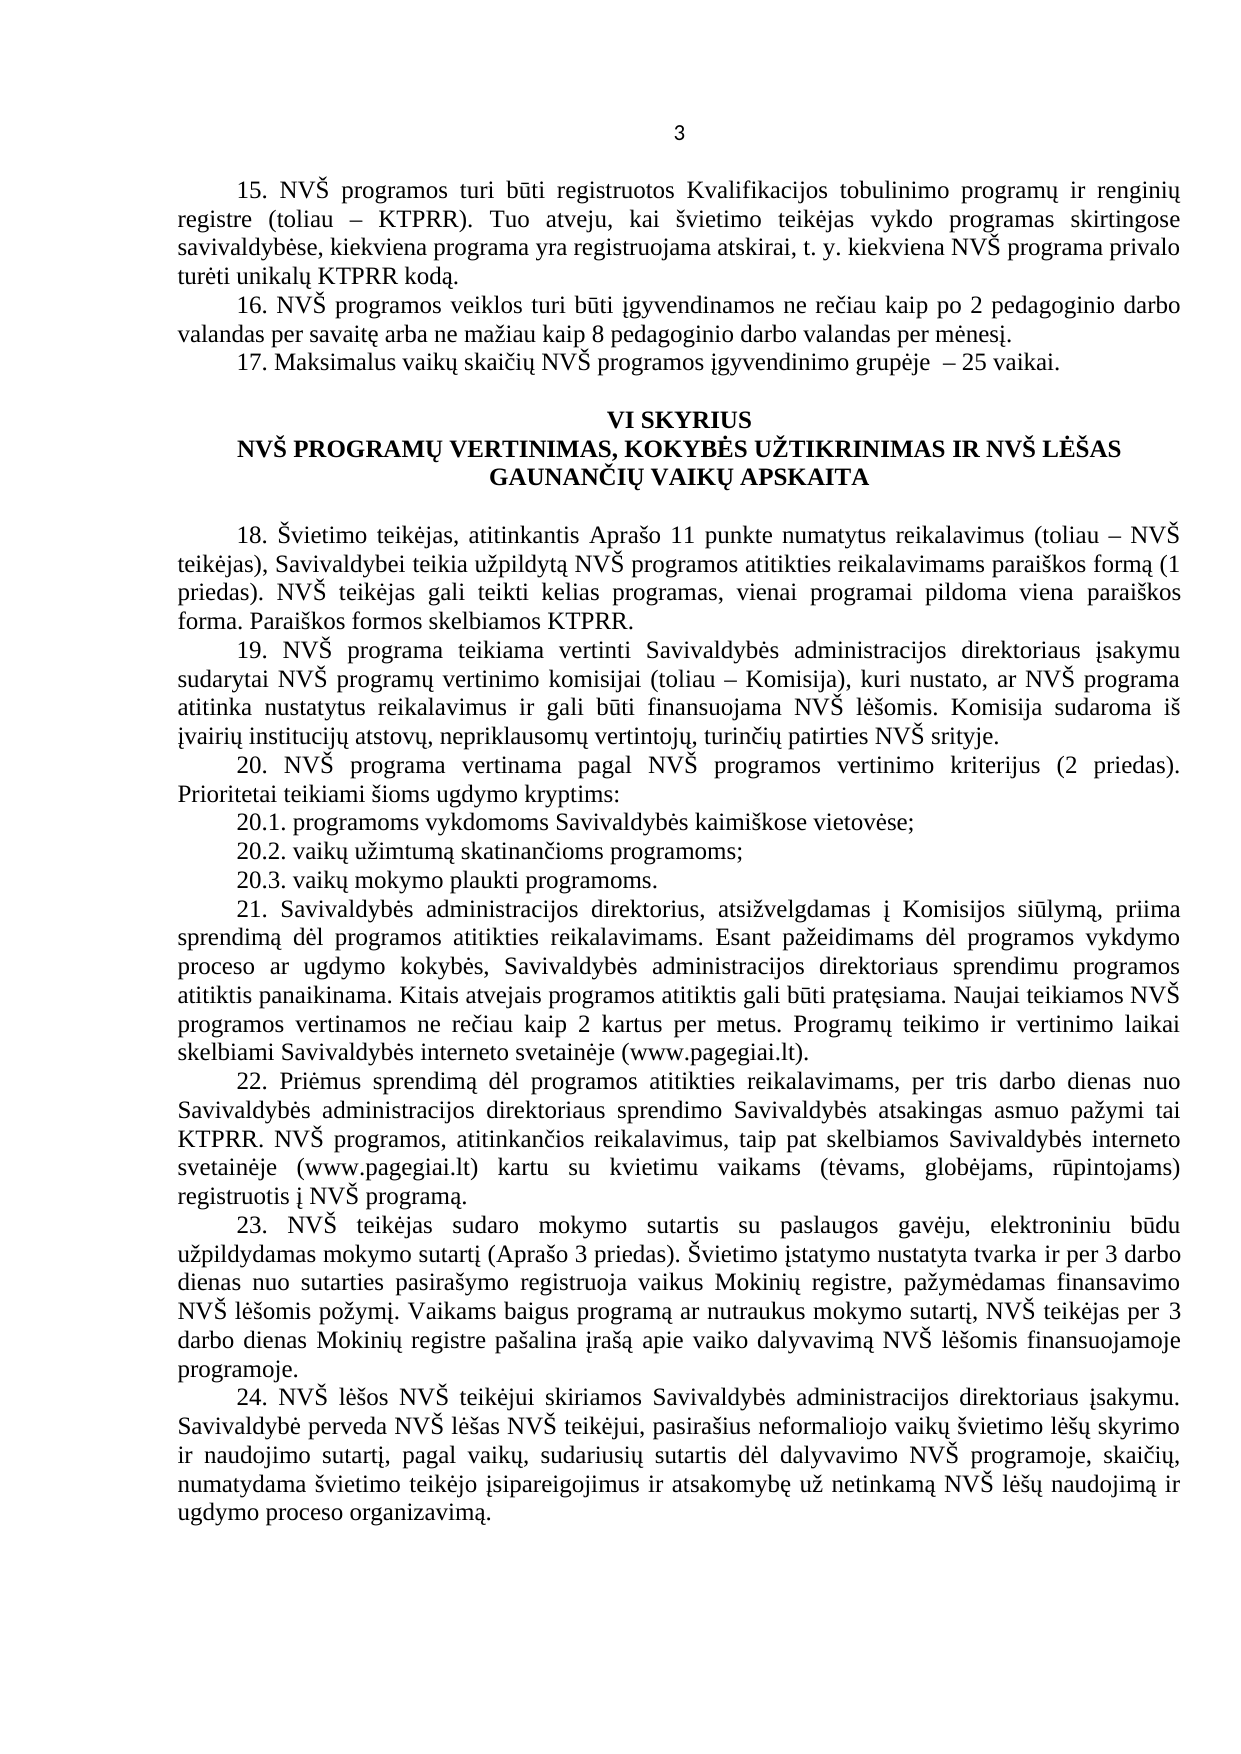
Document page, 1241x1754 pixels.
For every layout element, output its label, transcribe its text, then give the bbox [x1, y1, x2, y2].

text 22. Priėmus sprendimą dėl programos atitikties reikalavimams, per tris darbo dienas nuo Savivaldybės administracijos direktoriaus sprendimo Savivaldybės atsakingas asmuo pažymi tai KTPRR. NVŠ programos, atitinkančios reikalavimus, taip pat skelbiamos Savivaldybės interneto svetainėje (www.pagegiai.lt) kartu su kvietimu vaikams (tėvams, globėjams, rūpintojams) registruotis į NVŠ programą. [177, 1066, 1181, 1210]
text 16. NVŠ programos veiklos turi būti įgyvendinamos ne rečiau kaip po 2 pedagoginio darbo valandas per savaitę arba ne mažiau kaip 8 pedagoginio darbo valandas per mėnesį. [177, 290, 1181, 347]
text 20.1. programoms vykdomoms Savivaldybės kaimiškose vietovėse; [177, 807, 1181, 836]
text 20. NVŠ programa vertinama pagal NVŠ programos vertinimo kriterijus (2 priedas). Prioritetai teikiami šioms ugdymo kryptims: [177, 750, 1181, 807]
text 23. NVŠ teikėjas sudaro mokymo sutartis su paslaugos gavėju, elektroniniu būdu užpildydamas mokymo sutartį (Aprašo 3 priedas). Švietimo įstatymo nustatyta tvarka ir per 3 darbo dienas nuo sutarties pasirašymo registruoja vaikus Mokinių registre, pažymėdamas finansavimo NVŠ lėšomis požymį. Vaikams baigus programą ar nutraukus mokymo sutartį, NVŠ teikėjas per 3 darbo dienas Mokinių registre pašalina įrašą apie vaiko dalyvavimą NVŠ lėšomis finansuojamoje programoje. [177, 1210, 1181, 1382]
text NVŠ PROGRAMŲ VERTINIMAS, KOKYBĖS UŽTIKRINIMAS IR NVŠ LĖŠAS GAUNANČIŲ VAIKŲ APSKAITA [177, 434, 1181, 491]
text 17. Maksimalus vaikų skaičių NVŠ programos įgyvendinimo grupėje – 25 vaikai. [177, 347, 1181, 376]
text VI SKYRIUS [177, 405, 1181, 434]
text 20.3. vaikų mokymo plaukti programoms. [177, 865, 1181, 894]
text 20.2. vaikų užimtumą skatinančioms programoms; [177, 836, 1181, 865]
text 19. NVŠ programa teikiama vertinti Savivaldybės administracijos direktoriaus įsakymu sudarytai NVŠ programų vertinimo komisijai (toliau – Komisija), kuri nustato, ar NVŠ programa atitinka nustatytus reikalavimus ir gali būti finansuojama NVŠ lėšomis. Komisija sudaroma iš įvairių institucijų atstovų, nepriklausomų vertintojų, turinčių patirties NVŠ srityje. [177, 635, 1181, 750]
text 15. NVŠ programos turi būti registruotos Kvalifikacijos tobulinimo programų ir renginių registre (toliau – KTPRR). Tuo atveju, kai švietimo teikėjas vykdo programas skirtingose savivaldybėse, kiekviena programa yra registruojama atskirai, t. y. kiekviena NVŠ programa privalo turėti unikalų KTPRR kodą. [177, 175, 1181, 290]
text 21. Savivaldybės administracijos direktorius, atsižvelgdamas į Komisijos siūlymą, priima sprendimą dėl programos atitikties reikalavimams. Esant pažeidimams dėl programos vykdymo proceso ar ugdymo kokybės, Savivaldybės administracijos direktoriaus sprendimu programos atitiktis panaikinama. Kitais atvejais programos atitiktis gali būti pratęsiama. Naujai teikiamos NVŠ programos vertinamos ne rečiau kaip 2 kartus per metus. Programų teikimo ir vertinimo laikai skelbiami Savivaldybės interneto svetainėje (www.pagegiai.lt). [177, 894, 1181, 1066]
text 24. NVŠ lėšos NVŠ teikėjui skiriamos Savivaldybės administracijos direktoriaus įsakymu. Savivaldybė perveda NVŠ lėšas NVŠ teikėjui, pasirašius neformaliojo vaikų švietimo lėšų skyrimo ir naudojimo sutartį, pagal vaikų, sudariusių sutartis dėl dalyvavimo NVŠ programoje, skaičių, numatydama švietimo teikėjo įsipareigojimus ir atsakomybę už netinkamą NVŠ lėšų naudojimą ir ugdymo proceso organizavimą. [177, 1382, 1181, 1526]
text 18. Švietimo teikėjas, atitinkantis Aprašo 11 punkte numatytus reikalavimus (toliau – NVŠ teikėjas), Savivaldybei teikia užpildytą NVŠ programos atitikties reikalavimams paraiškos formą (1 priedas). NVŠ teikėjas gali teikti kelias programas, vienai programai pildoma viena paraiškos forma. Paraiškos formos skelbiamos KTPRR. [177, 520, 1181, 635]
